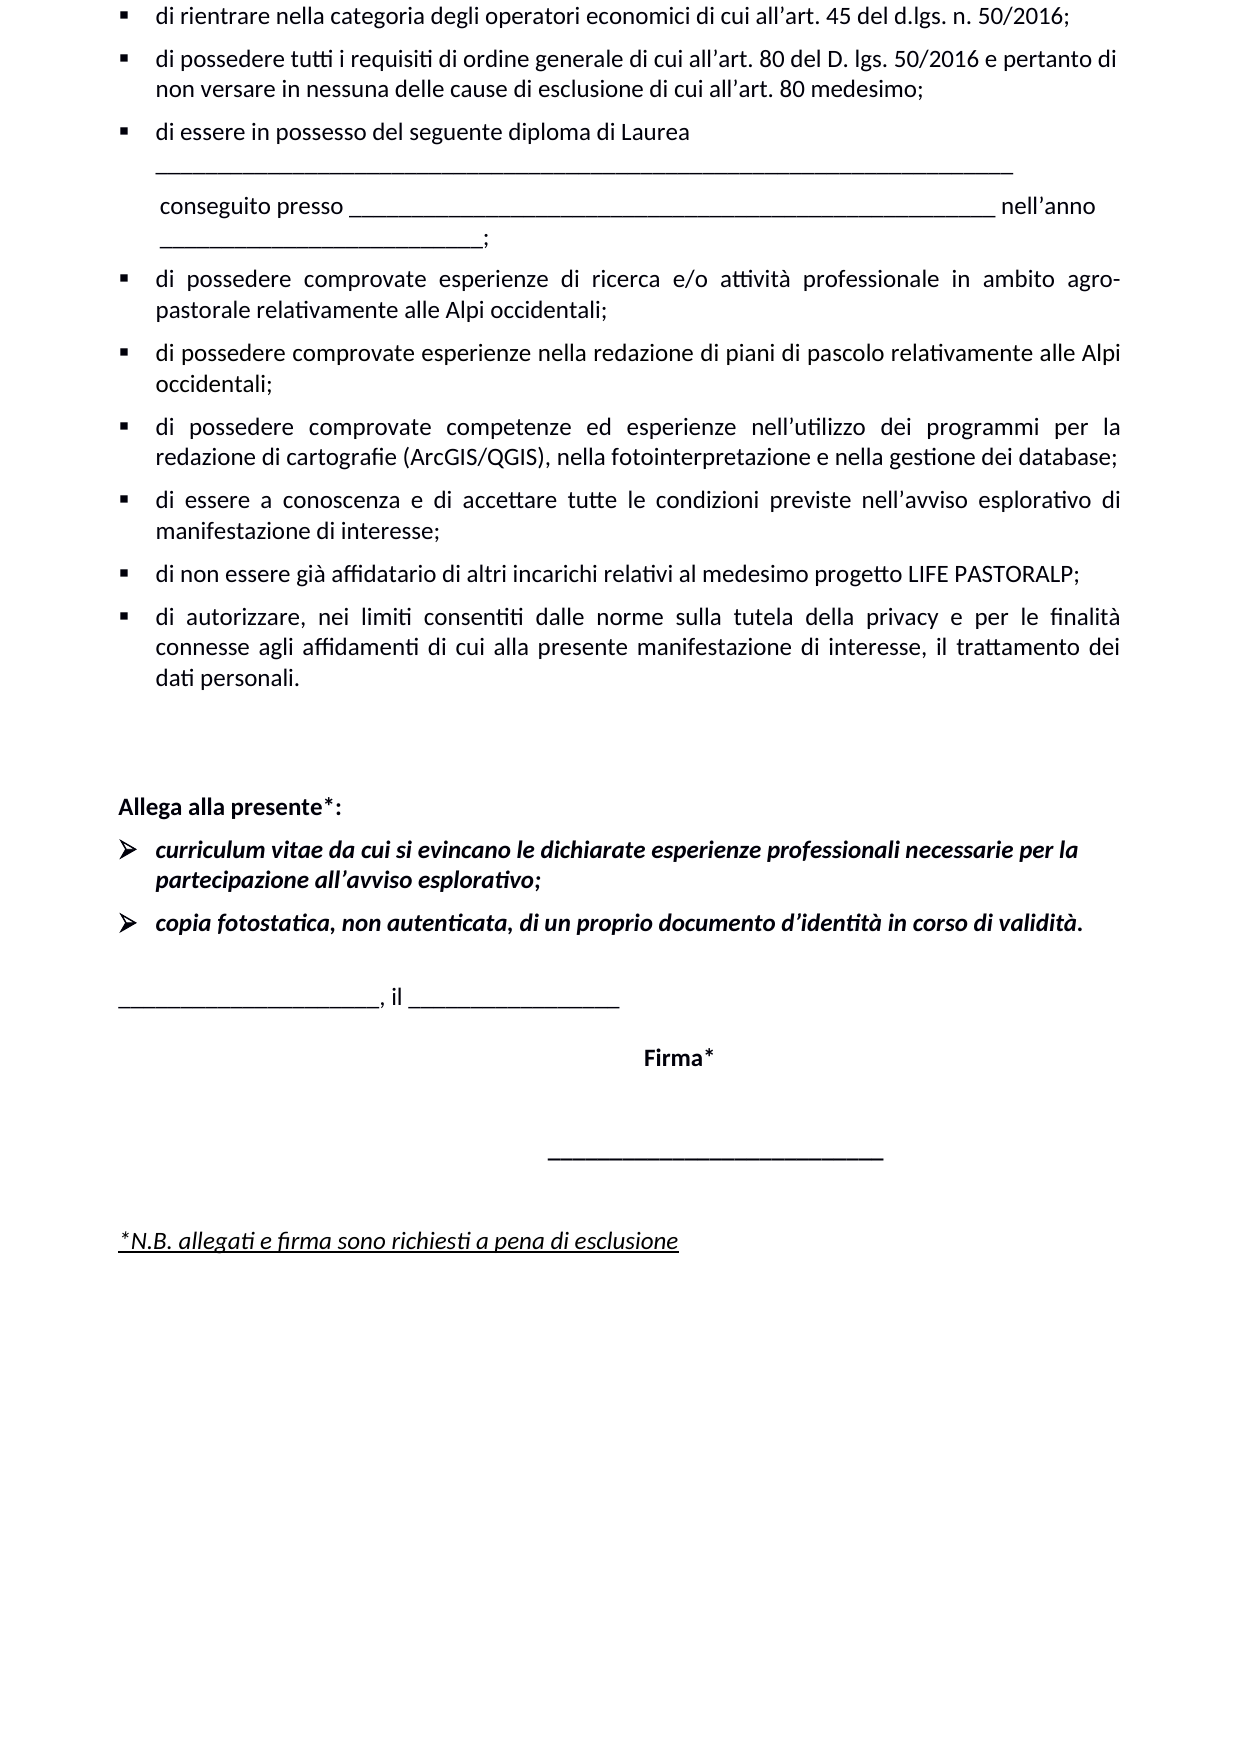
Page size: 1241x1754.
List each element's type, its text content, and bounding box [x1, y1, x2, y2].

list di autorizzare, nei limiti consentiti dalle norme sulla tutela della privacy e per le finalità connesse agli affidamenti di cui alla presente manifestazione di interesse, il trattamento dei dati personali. [118, 601, 1122, 692]
text Allega alla presente*: [118, 791, 1122, 821]
list curriculum vitae da cui si evincano le dichiarate esperienze professionali necessarie per la partecipazione all’avviso esplorativo; [118, 834, 1122, 895]
list di essere in possesso del seguente diploma di Laurea _____________________________________________________________________ [118, 117, 1122, 178]
list di essere a conoscenza e di accettare tutte le condizioni previste nell’avviso esplorativo di manifestazione di interesse; [118, 484, 1122, 545]
list copia fotostatica, non autenticata, di un proprio documento d’identità in corso di validità. [118, 907, 1122, 938]
text conseguito presso ____________________________________________________ nell’anno __________________________; [159, 190, 1122, 251]
list di non essere già affidatario di altri incarichi relativi al medesimo progetto LIFE PASTORALP; [118, 558, 1122, 588]
list di rientrare nella categoria degli operatori economici di cui all’art. 45 del d.lgs. n. 50/2016; [118, 0, 1122, 31]
list di possedere tutti i requisiti di ordine generale di cui all’art. 80 del D. lgs. 50/2016 e pertanto di non versare in nessuna delle cause di esclusione di cui all’art. 80 medesimo; [118, 43, 1122, 104]
list di possedere comprovate esperienze nella redazione di piani di pascolo relativamente alle Alpi occidentali; [118, 337, 1122, 398]
list di possedere comprovate esperienze di ricerca e/o attività professionale in ambito agro-pastorale relativamente alle Alpi occidentali; [118, 264, 1122, 325]
text Firma* [118, 1042, 1122, 1073]
list di possedere comprovate competenze ed esperienze nell’utilizzo dei programmi per la redazione di cartografie (ArcGIS/QGIS), nella fotointerpretazione e nella gestione dei database; [118, 411, 1122, 472]
text _____________________, il _________________ [118, 981, 1122, 1012]
text ___________________________ [118, 1134, 1122, 1164]
text *N.B. allegati e firma sono richiesti a pena di esclusione [118, 1225, 1122, 1256]
